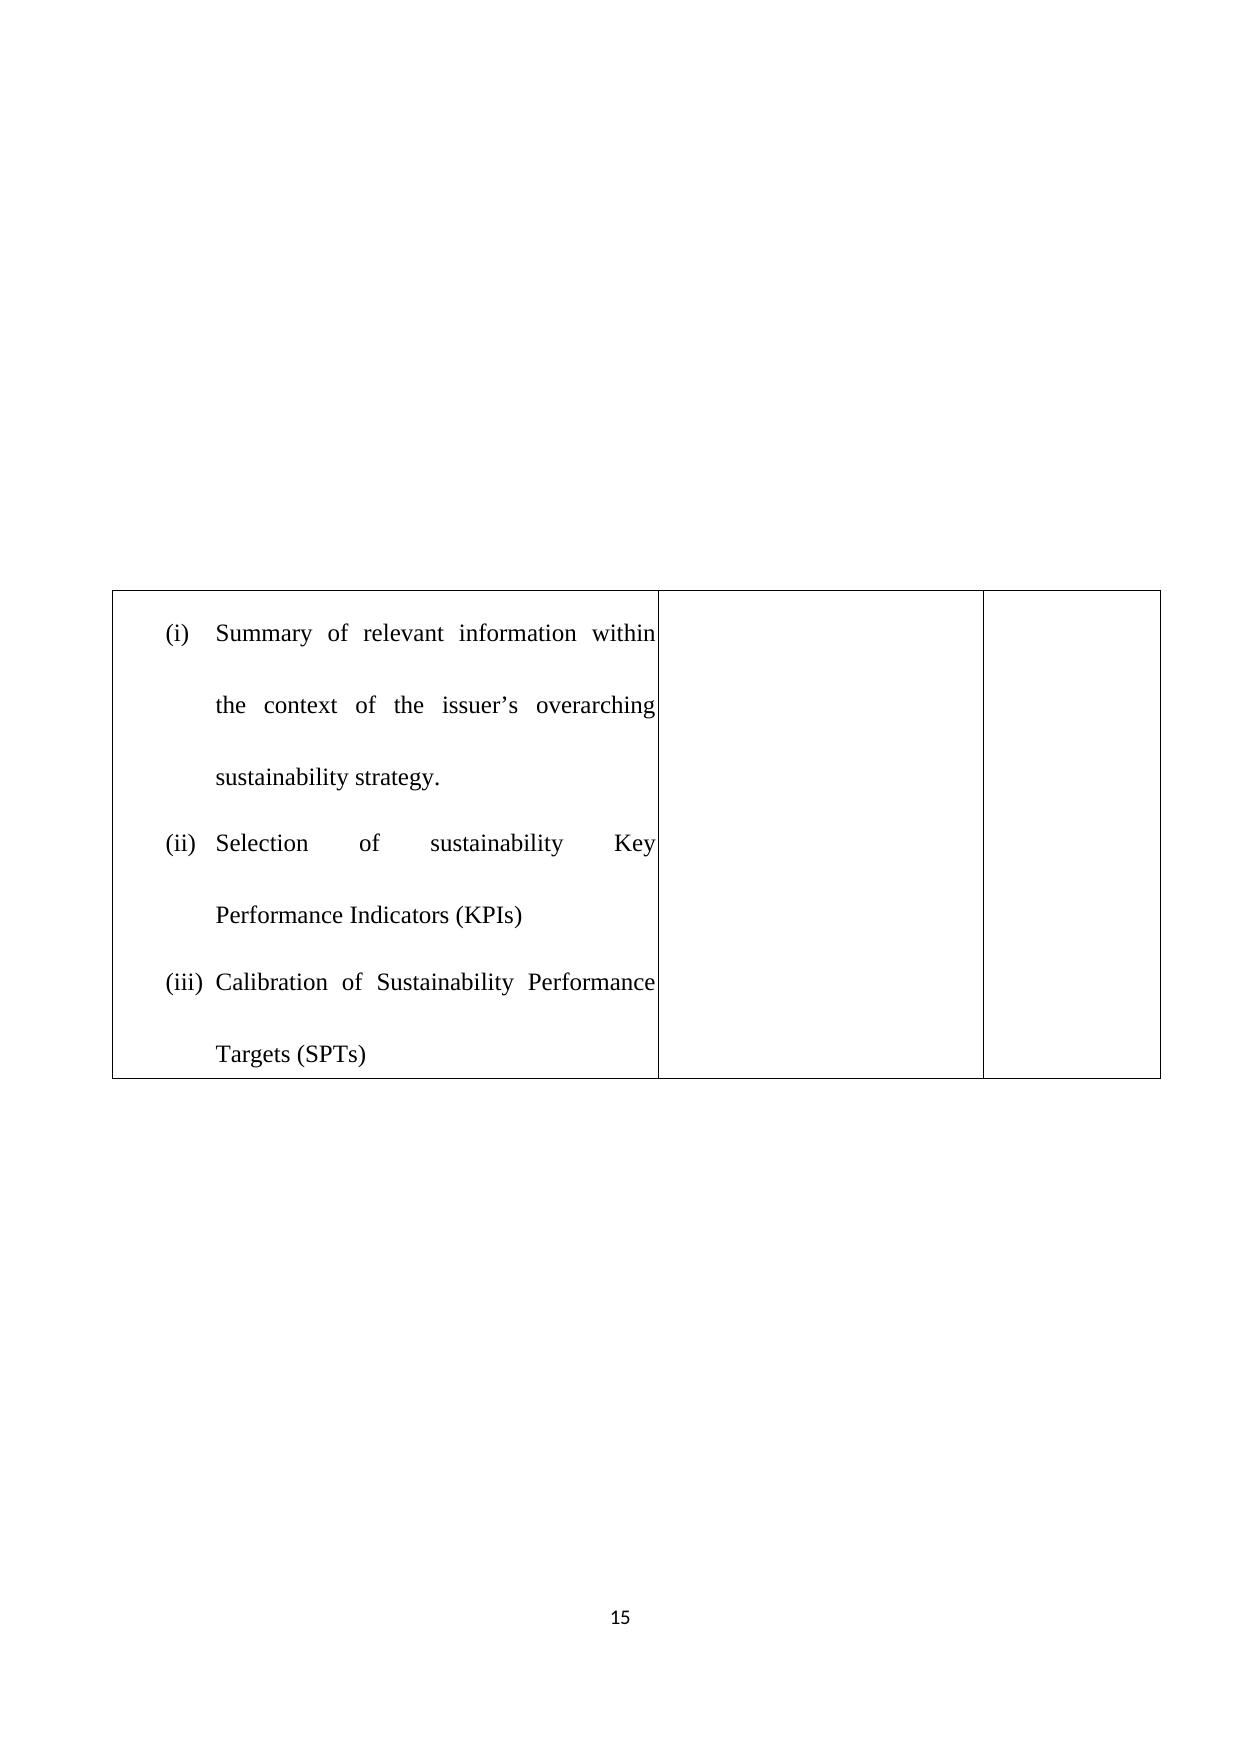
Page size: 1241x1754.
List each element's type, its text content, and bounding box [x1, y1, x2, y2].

table_cell [659, 591, 983, 1078]
table_cell Whether the Bond Framework includes the below items: Summary of relevant information within the context of the issuer’s overarching sustainability strategy. Selection of sustainability Key Performance Indicators (KPIs) Calibration of Sustainability Performance Targets (SPTs) Design of the bond principal and interest payment terms. Post-issuance reporting matters. Verification matters. [113, 591, 658, 1078]
table_cell [984, 591, 1160, 1078]
